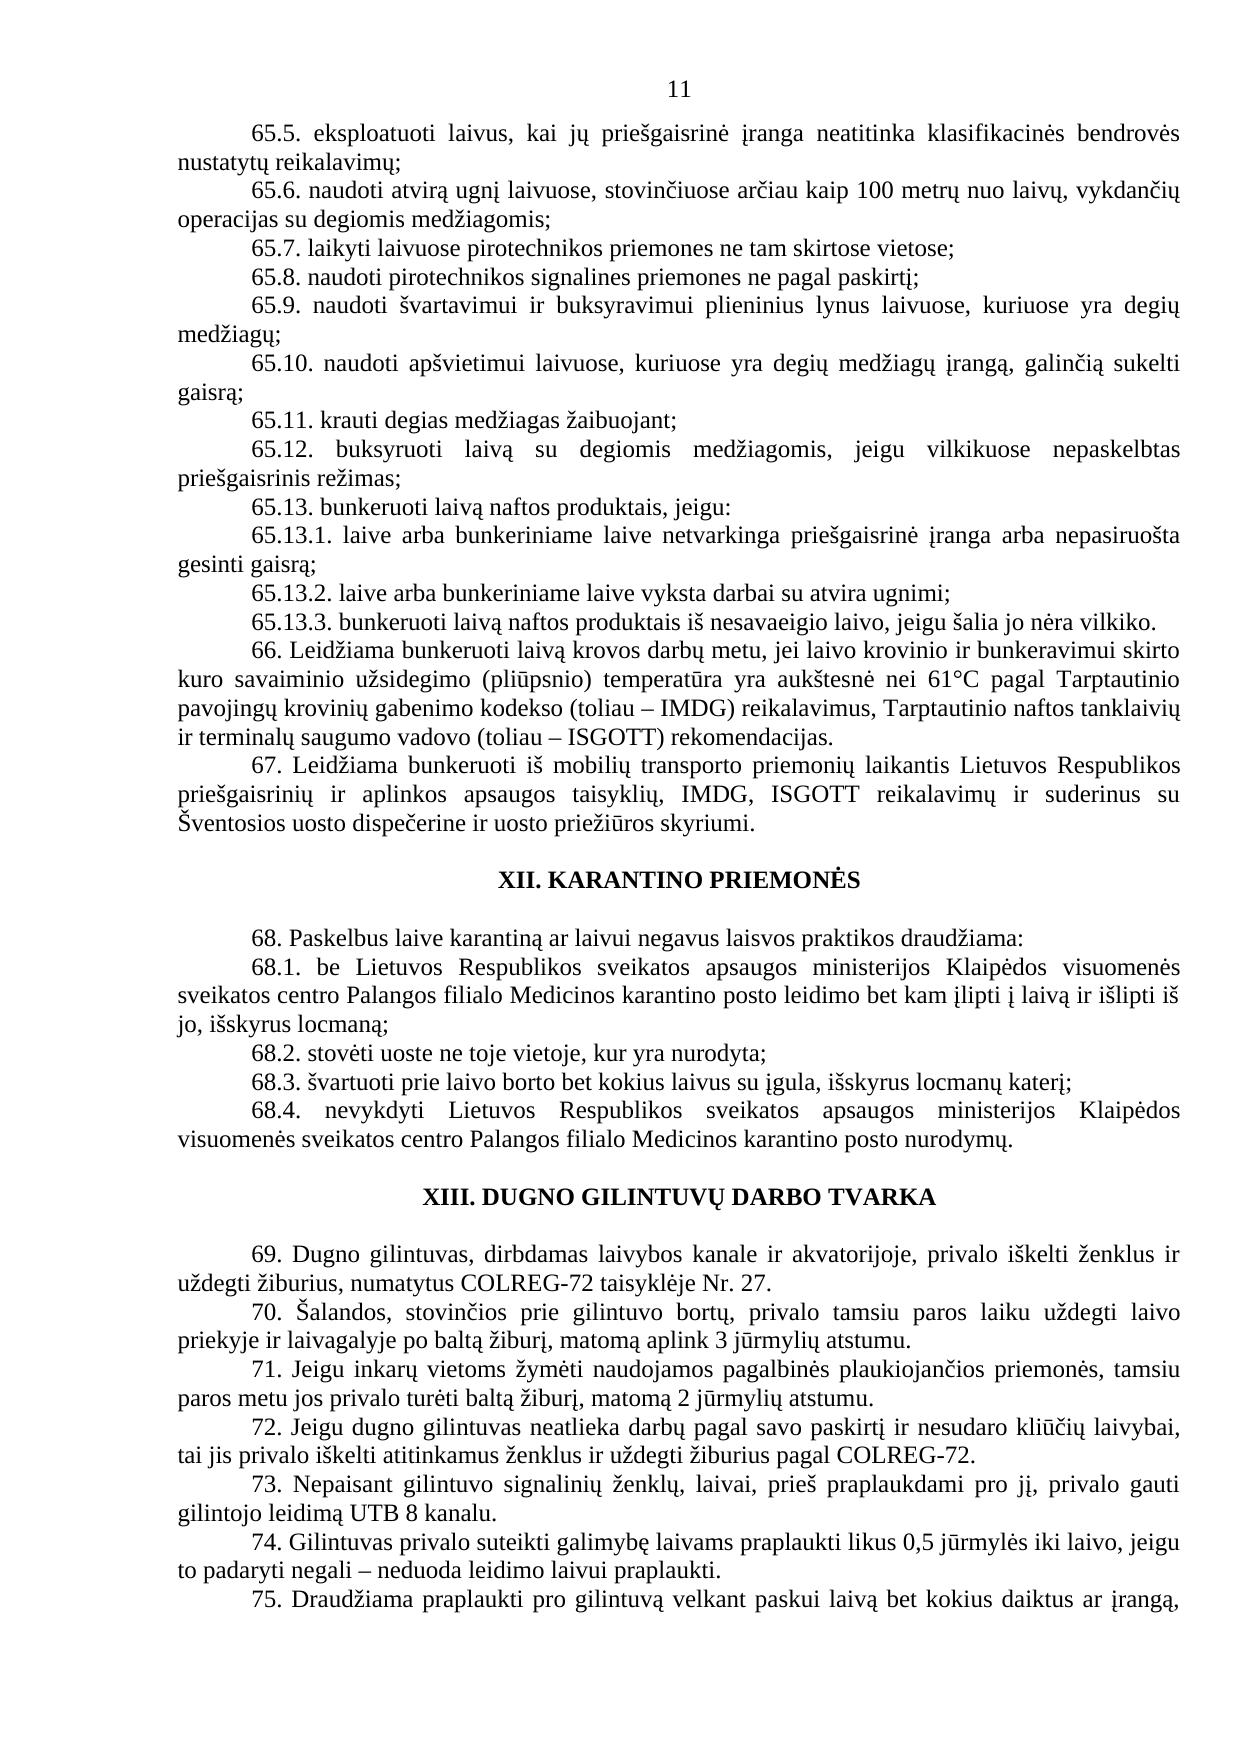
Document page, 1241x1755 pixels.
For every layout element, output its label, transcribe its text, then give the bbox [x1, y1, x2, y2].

text 65.5. eksploatuoti laivus, kai jų priešgaisrinė įranga neatitinka klasifikacinės bendrovės nustatytų reikalavimų; [177, 118, 1181, 176]
text XII. KARANTINO PRIEMONĖS [177, 866, 1181, 894]
text 65.13.2. laive arba bunkeriniame laive vyksta darbai su atvira ugnimi; [177, 578, 1181, 607]
text 65.9. naudoti švartavimui ir buksyravimui plieninius lynus laivuose, kuriuose yra degių medžiagų; [177, 291, 1181, 348]
text 75. Draudžiama praplaukti pro gilintuvą velkant paskui laivą bet kokius daiktus ar įrangą, [177, 1584, 1181, 1613]
text 68.4. nevykdyti Lietuvos Respublikos sveikatos apsaugos ministerijos Klaipėdos visuomenės sveikatos centro Palangos filialo Medicinos karantino posto nurodymų. [177, 1096, 1181, 1153]
text 65.13. bunkeruoti laivą naftos produktais, jeigu: [177, 492, 1181, 521]
text 65.6. naudoti atvirą ugnį laivuose, stovinčiuose arčiau kaip 100 metrų nuo laivų, vykdančių operacijas su degiomis medžiagomis; [177, 176, 1181, 233]
text 67. Leidžiama bunkeruoti iš mobilių transporto priemonių laikantis Lietuvos Respublikos priešgaisrinių ir aplinkos apsaugos taisyklių, IMDG, ISGOTT reikalavimų ir suderinus su Šventosios uosto dispečerine ir uosto priežiūros skyriumi. [177, 751, 1181, 837]
text 65.13.3. bunkeruoti laivą naftos produktais iš nesavaeigio laivo, jeigu šalia jo nėra vilkiko. [177, 607, 1181, 636]
text 65.12. buksyruoti laivą su degiomis medžiagomis, jeigu vilkikuose nepaskelbtas priešgaisrinis režimas; [177, 434, 1181, 492]
text 71. Jeigu inkarų vietoms žymėti naudojamos pagalbinės plaukiojančios priemonės, tamsiu paros metu jos privalo turėti baltą žiburį, matomą 2 jūrmylių atstumu. [177, 1354, 1181, 1412]
text 65.10. naudoti apšvietimui laivuose, kuriuose yra degių medžiagų įrangą, galinčią sukelti gaisrą; [177, 348, 1181, 406]
text 65.13.1. laive arba bunkeriniame laive netvarkinga priešgaisrinė įranga arba nepasiruošta gesinti gaisrą; [177, 521, 1181, 578]
text 65.8. naudoti pirotechnikos signalines priemones ne pagal paskirtį; [177, 262, 1181, 291]
text 72. Jeigu dugno gilintuvas neatlieka darbų pagal savo paskirtį ir nesudaro kliūčių laivybai, tai jis privalo iškelti atitinkamus ženklus ir uždegti žiburius pagal COLREG-72. [177, 1412, 1181, 1469]
text XIII. DUGNO GILINTUVŲ DARBO TVARKA [177, 1182, 1181, 1211]
text 65.11. krauti degias medžiagas žaibuojant; [177, 406, 1181, 434]
text 70. Šalandos, stovinčios prie gilintuvo bortų, privalo tamsiu paros laiku uždegti laivo priekyje ir laivagalyje po baltą žiburį, matomą aplink 3 jūrmylių atstumu. [177, 1297, 1181, 1354]
text 68.3. švartuoti prie laivo borto bet kokius laivus su įgula, išskyrus locmanų katerį; [177, 1067, 1181, 1096]
text 68.2. stovėti uoste ne toje vietoje, kur yra nurodyta; [177, 1038, 1181, 1067]
text 74. Gilintuvas privalo suteikti galimybę laivams praplaukti likus 0,5 jūrmylės iki laivo, jeigu to padaryti negali – neduoda leidimo laivui praplaukti. [177, 1527, 1181, 1584]
text 65.7. laikyti laivuose pirotechnikos priemones ne tam skirtose vietose; [177, 233, 1181, 262]
text 68.1. be Lietuvos Respublikos sveikatos apsaugos ministerijos Klaipėdos visuomenės sveikatos centro Palangos filialo Medicinos karantino posto leidimo bet kam įlipti į laivą ir išlipti iš jo, išskyrus locmaną; [177, 952, 1181, 1038]
text 66. Leidžiama bunkeruoti laivą krovos darbų metu, jei laivo krovinio ir bunkeravimui skirto kuro savaiminio užsidegimo (pliūpsnio) temperatūra yra aukštesnė nei 61°C pagal Tarptautinio pavojingų krovinių gabenimo kodekso (toliau – IMDG) reikalavimus, Tarptautinio naftos tanklaivių ir terminalų saugumo vadovo (toliau – ISGOTT) rekomendacijas. [177, 636, 1181, 751]
text 69. Dugno gilintuvas, dirbdamas laivybos kanale ir akvatorijoje, privalo iškelti ženklus ir uždegti žiburius, numatytus COLREG-72 taisyklėje Nr. 27. [177, 1239, 1181, 1297]
text 73. Nepaisant gilintuvo signalinių ženklų, laivai, prieš praplaukdami pro jį, privalo gauti gilintojo leidimą UTB 8 kanalu. [177, 1469, 1181, 1527]
text 68. Paskelbus laive karantiną ar laivui negavus laisvos praktikos draudžiama: [177, 923, 1181, 952]
